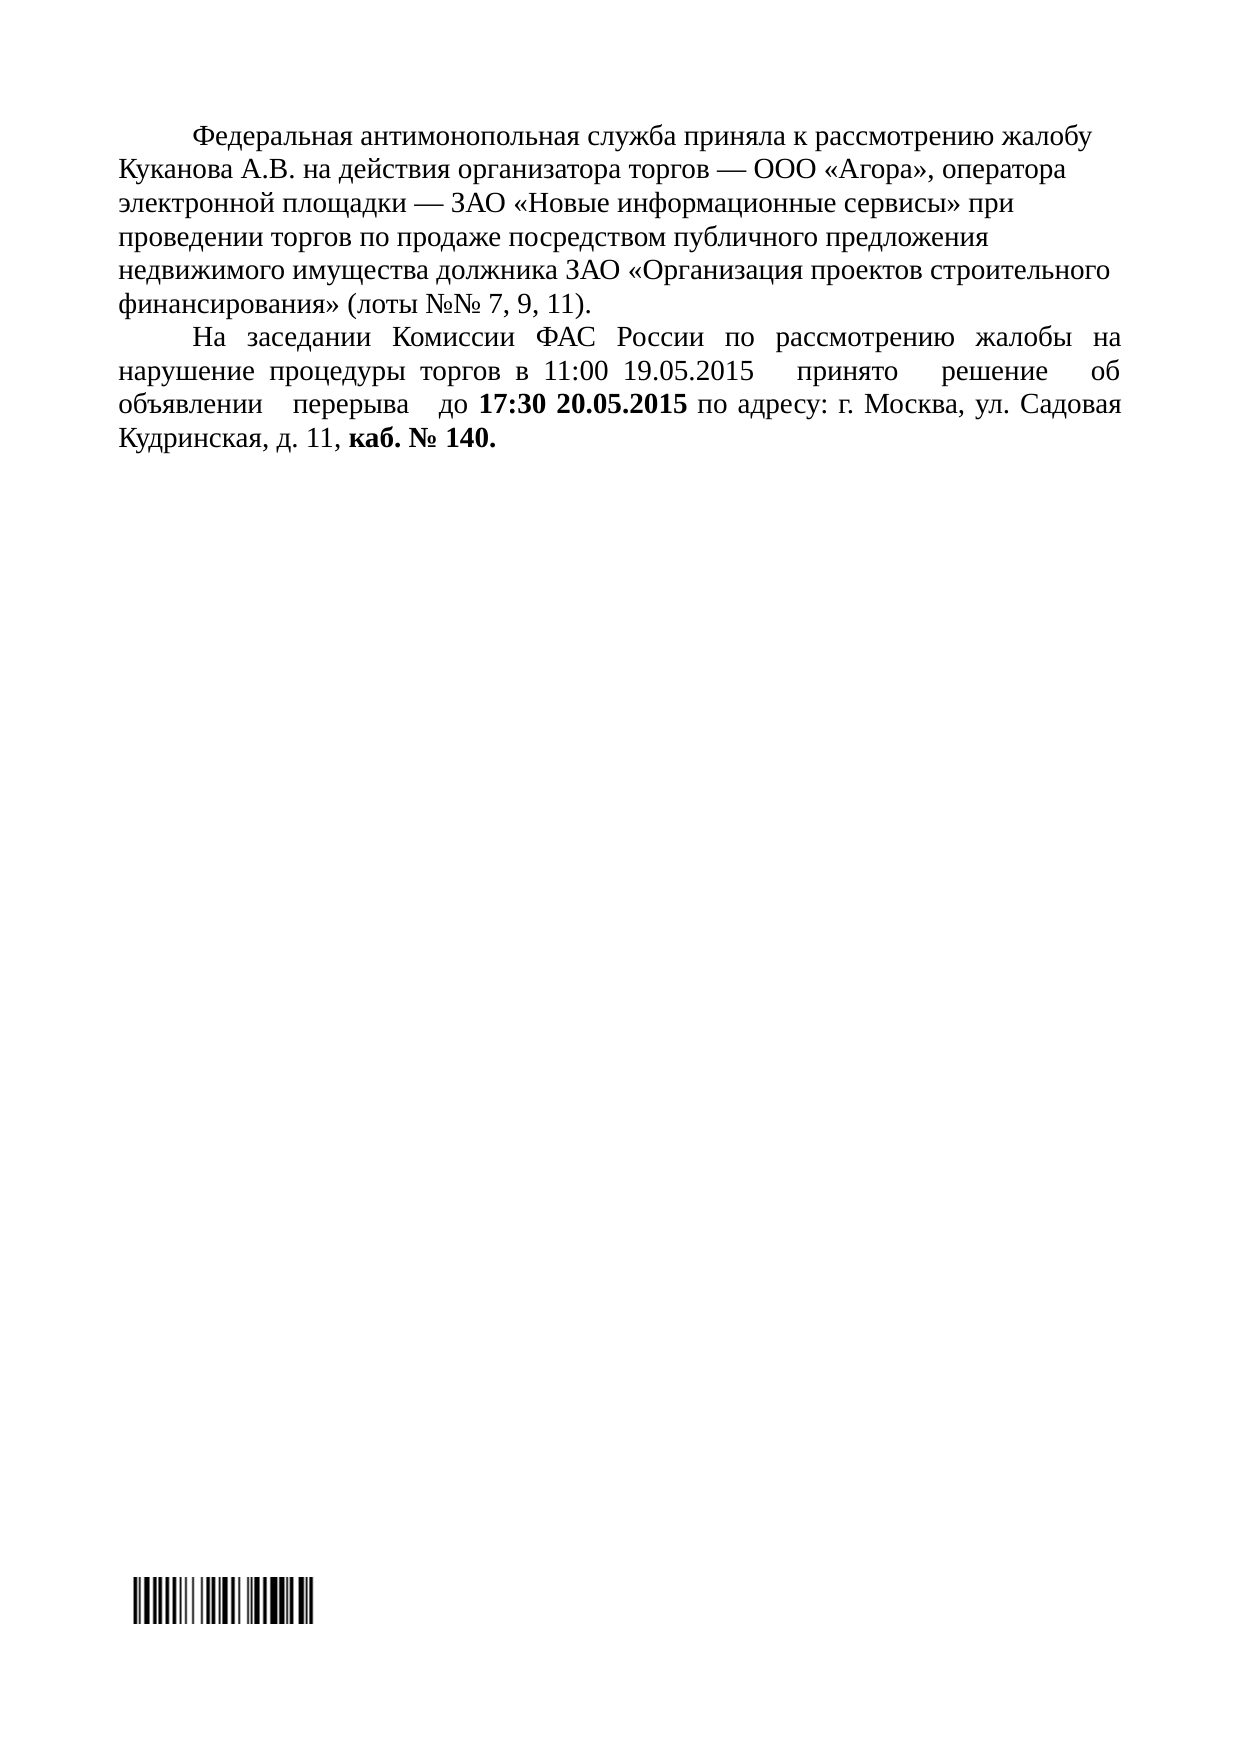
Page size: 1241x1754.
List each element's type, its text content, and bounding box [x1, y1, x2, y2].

text На заседании Комиссии ФАС России по рассмотрению жалобы на нарушение процедуры торгов в 11:00 19.05.2015 принято решение об объявлении перерыва до 17:30 20.05.2015 по адресу: г. Москва, ул. Садовая Кудринская, д. 11, каб. № 140. [118, 319, 1122, 453]
picture [118, 1577, 331, 1624]
text Федеральная антимонопольная служба приняла к рассмотрению жалобу Куканова А.В. на действия организатора торгов — ООО «Агора», оператора электронной площадки — ЗАО «Новые информационные сервисы» при проведении торгов по продаже посредством публичного предложения недвижимого имущества должника ЗАО «Организация проектов строительного финансирования» (лоты №№ 7, 9, 11). [118, 118, 1122, 319]
